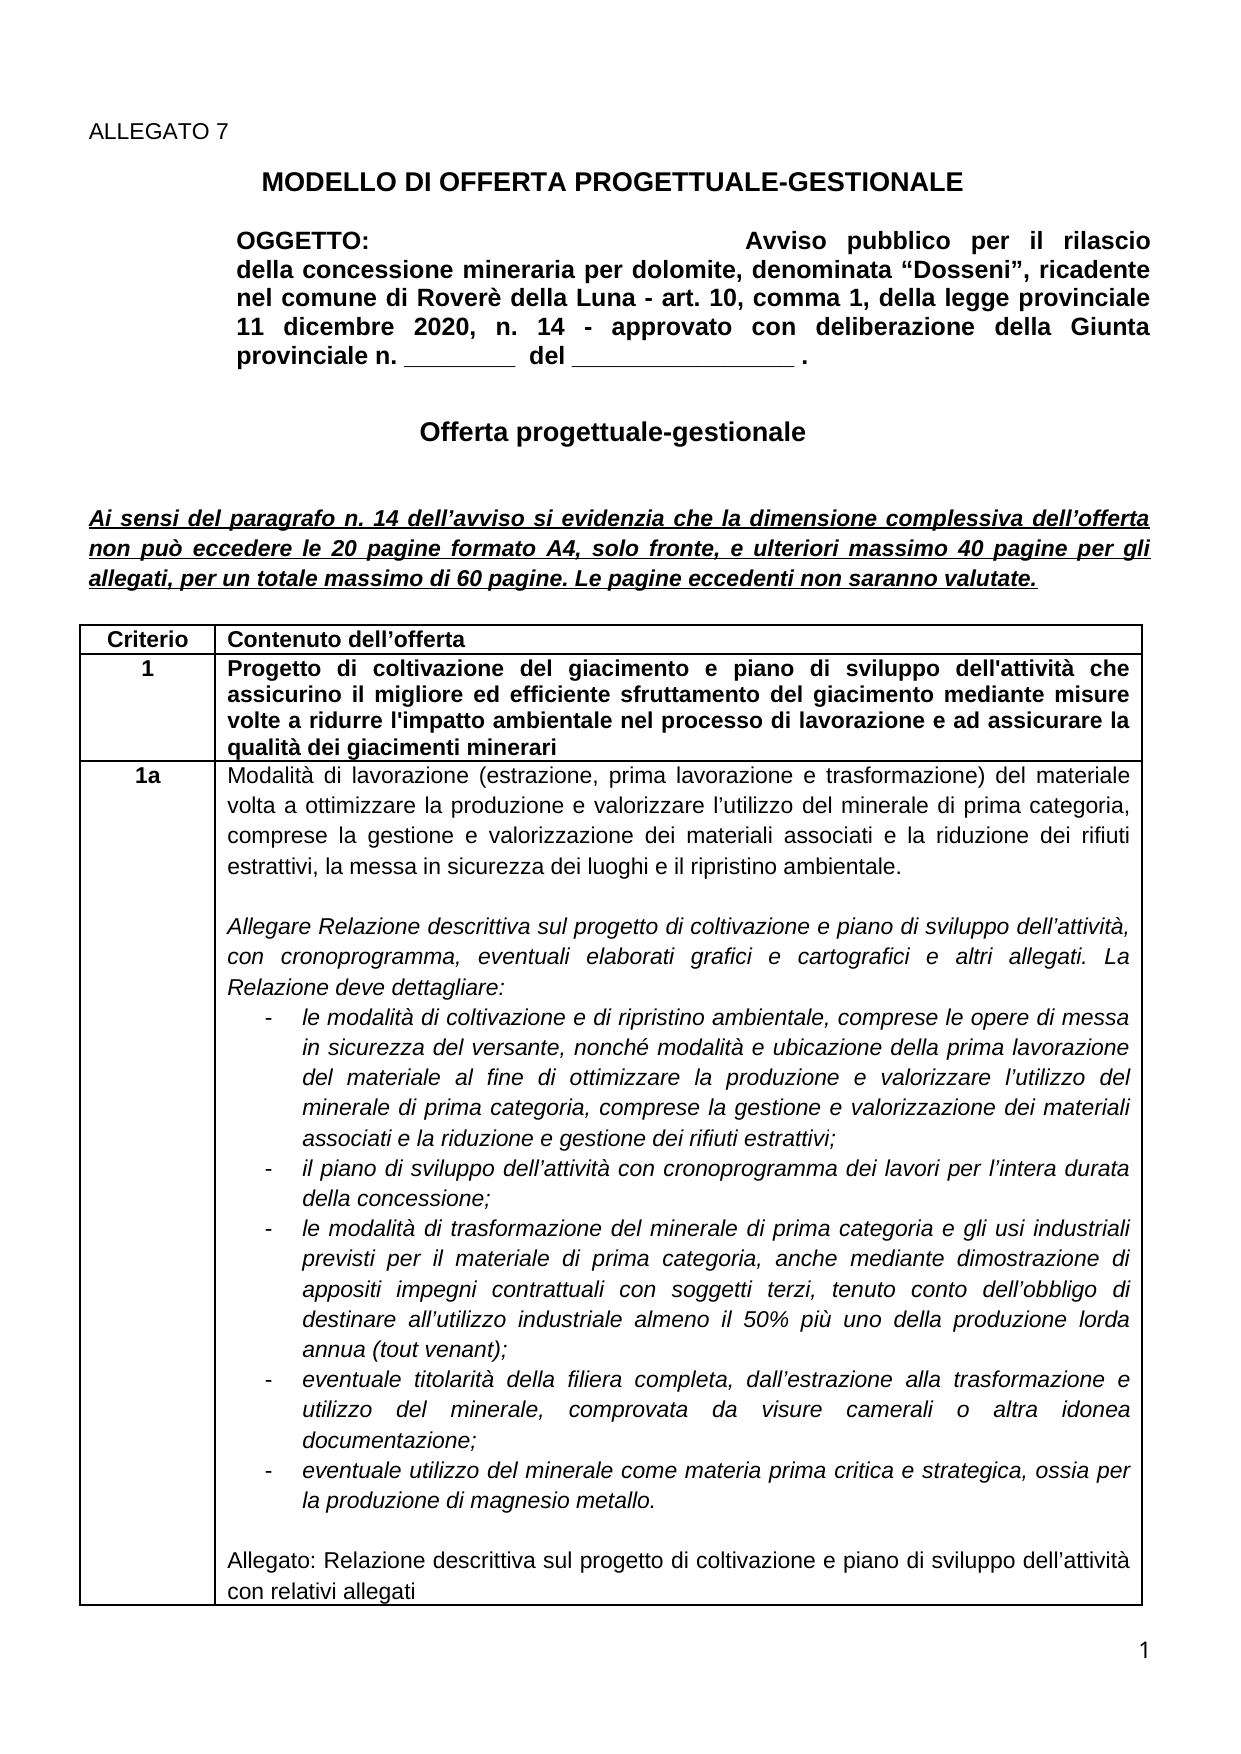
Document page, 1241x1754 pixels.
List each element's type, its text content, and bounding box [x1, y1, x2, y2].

table_header Criterio [81, 626, 214, 652]
text MODELLO DI OFFERTA PROGETTUALE-GESTIONALE [88, 166, 1137, 197]
table_cell 1a [81, 762, 214, 1604]
text Ai sensi del paragrafo n. 14 dell’avviso si evidenzia che la dimensione complessiva dell’offerta non può eccedere le 20 pagine formato A4, solo fronte, e ulteriori massimo 40 pagine per gli [88, 504, 1151, 558]
text ALLEGATO 7 [88, 118, 1151, 144]
table_cell Progetto di coltivazione del giacimento e piano di sviluppo dell'attività che assicurino il migliore ed efficiente sfruttamento del giacimento mediante misure volte a ridurre l'impatto ambientale nel processo di lavorazione e ad assicurare la qualità dei giacimenti minerari [216, 655, 1141, 760]
table_cell 1 [81, 655, 214, 760]
text allegati, per un totale massimo di 60 pagine. Le pagine eccedenti non saranno valutate. [88, 559, 1151, 591]
table_header Contenuto dell’offerta [216, 626, 1141, 652]
text OGGETTO: Avviso pubblico per il rilascio della concessione mineraria per dolomite, denominata “Dosseni”, ricadente nel comune di Roverè della Luna - art. 10, comma 1, della legge provinciale 11 dicembre 2020, n. 14 - approvato con deliberazione della Giunta provinciale n. ________ del ________________ . [236, 226, 1151, 369]
table_cell Modalità di lavorazione (estrazione, prima lavorazione e trasformazione) del materiale volta a ottimizzare la produzione e valorizzare l’utilizzo del minerale di prima categoria, comprese la gestione e valorizzazione dei materiali associati e la riduzione dei rifiuti estrattivi, la messa in sicurezza dei luoghi e il ripristino ambientale. Allegare Relazione descrittiva sul progetto di coltivazione e piano di sviluppo dell’attività, con cronoprogramma, eventuali elaborati grafici e cartografici e altri allegati. La Relazione deve dettagliare: le modalità di coltivazione e di ripristino ambientale, comprese le opere di messa in sicurezza del versante, nonché modalità e ubicazione della prima lavorazione del materiale al fine di ottimizzare la produzione e valorizzare l’utilizzo del minerale di prima categoria, comprese la gestione e valorizzazione dei materiali associati e la riduzione e gestione dei rifiuti estrattivi; il piano di sviluppo dell’attività con cronoprogramma dei lavori per l’intera durata della concessione; le modalità di trasformazione del minerale di prima categoria e gli usi industriali previsti per il materiale di prima categoria, anche mediante dimostrazione di appositi impegni contrattuali con soggetti terzi, tenuto conto dell’obbligo di destinare all’utilizzo industriale almeno il 50% più uno della produzione lorda annua (tout venant); eventuale titolarità della filiera completa, dall’estrazione alla trasformazione e utilizzo del minerale, comprovata da visure camerali o altra idonea documentazione; eventuale utilizzo del minerale come materia prima critica e strategica, ossia per la produzione di magnesio metallo. Allegato: Relazione descrittiva sul progetto di coltivazione e piano di sviluppo dell’attività con relativi allegati [216, 762, 1141, 1604]
text Offerta progettuale-gestionale [88, 416, 1137, 447]
